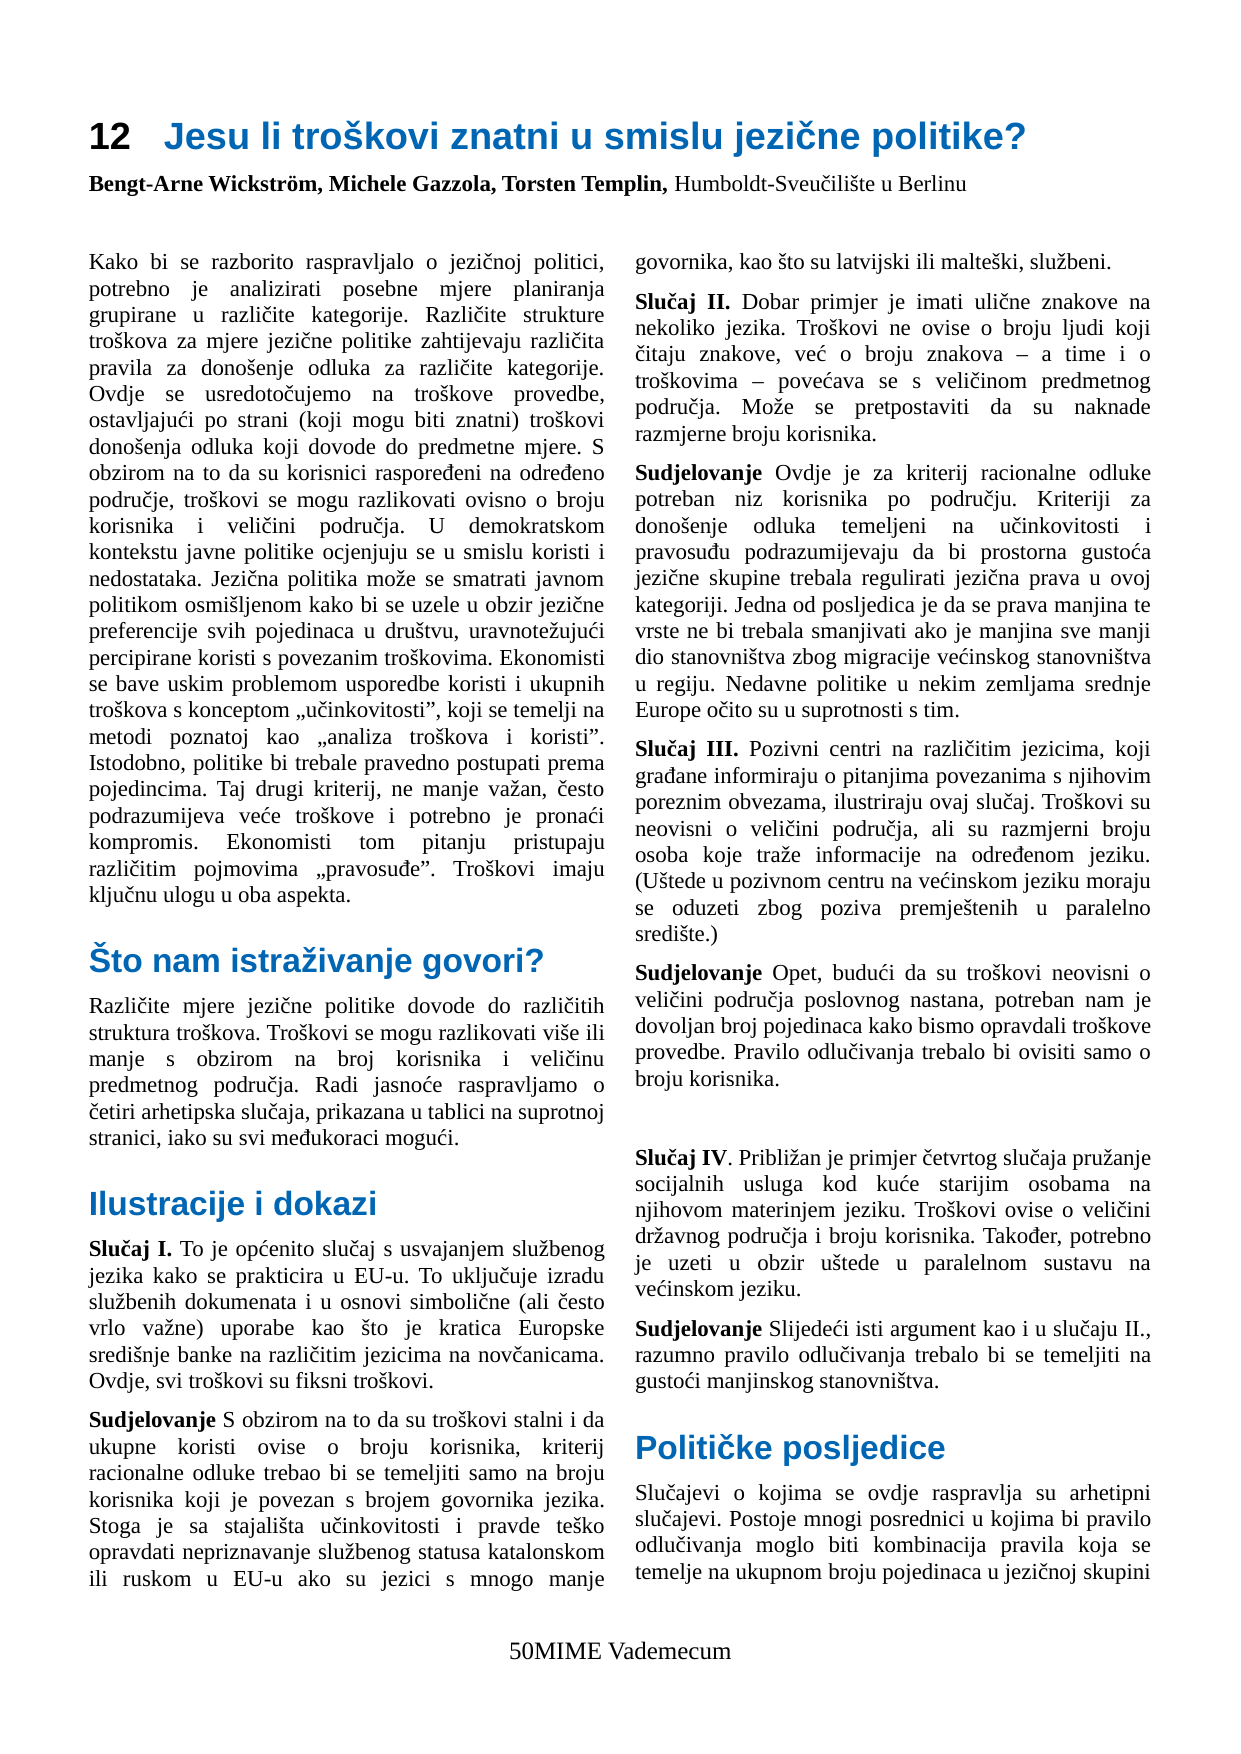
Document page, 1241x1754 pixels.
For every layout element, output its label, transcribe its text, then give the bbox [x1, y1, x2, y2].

text Različite mjere jezične politike dovode do različitih struktura troškova. Troškovi se mogu razlikovati više ili manje s obzirom na broj korisnika i veličinu predmetnog područja. Radi jasnoće raspravljamo o četiri arhetipska slučaja, prikazana u tablici na suprotnoj stranici, iako su svi međukoraci mogući. [88, 992, 605, 1150]
text Slučaj II. Dobar primjer je imati ulične znakove na nekoliko jezika. Troškovi ne ovise o broju ljudi koji čitaju znakove, već o broju znakova – a time i o troškovima – povećava se s veličinom predmetnog područja. Može se pretpostaviti da su naknade razmjerne broju korisnika. [635, 288, 1152, 446]
text Bengt-Arne Wickström, Michele Gazzola, Torsten Templin, Humboldt-Sveučilište u Berlinu [88, 170, 1152, 196]
text Slučajevi o kojima se ovdje raspravlja su arhetipni slučajevi. Postoje mnogi posrednici u kojima bi pravilo odlučivanja moglo biti kombinacija pravila koja se temelje na ukupnom broju pojedinaca u jezičnoj skupini [635, 1479, 1152, 1584]
text Slučaj I. To je općenito slučaj s usvajanjem službenog jezika kako se prakticira u EU-u. To uključuje izradu službenih dokumenata i u osnovi simbolične (ali često vrlo važne) uporabe kao što je kratica Europske središnje banke na različitim jezicima na novčanicama. Ovdje, svi troškovi su fiksni troškovi. [88, 1235, 605, 1393]
text Sudjelovanje Opet, budući da su troškovi neovisni o veličini područja poslovnog nastana, potreban nam je dovoljan broj pojedinaca kako bismo opravdali troškove provedbe. Pravilo odlučivanja trebalo bi ovisiti samo o broju korisnika. [635, 959, 1152, 1091]
text govornika, kao što su latvijski ili malteški, službeni. [635, 248, 1152, 275]
text Slučaj III. Pozivni centri na različitim jezicima, koji građane informiraju o pitanjima povezanima s njihovim poreznim obvezama, ilustriraju ovaj slučaj. Troškovi su neovisni o veličini područja, ali su razmjerni broju osoba koje traže informacije na određenom jeziku. (Uštede u pozivnom centru na većinskom jeziku moraju se oduzeti zbog poziva premještenih u paralelno središte.) [635, 736, 1152, 946]
text Sudjelovanje Ovdje je za kriterij racionalne odluke potreban niz korisnika po području. Kriteriji za donošenje odluka temeljeni na učinkovitosti i pravosuđu podrazumijevaju da bi prostorna gustoća jezične skupine trebala regulirati jezična prava u ovoj kategoriji. Jedna od posljedica je da se prava manjina te vrste ne bi trebala smanjivati ako je manjina sve manji dio stanovništva zbog migracije većinskog stanovništva u regiju. Nedavne politike u nekim zemljama srednje Europe očito su u suprotnosti s tim. [635, 459, 1152, 722]
text Kako bi se razborito raspravljalo o jezičnoj politici, potrebno je analizirati posebne mjere planiranja grupirane u različite kategorije. Različite strukture troškova za mjere jezične politike zahtijevaju različita pravila za donošenje odluka za različite kategorije. Ovdje se usredotočujemo na troškove provedbe, ostavljajući po strani (koji mogu biti znatni) troškovi donošenja odluka koji dovode do predmetne mjere. S obzirom na to da su korisnici raspoređeni na određeno područje, troškovi se mogu razlikovati ovisno o broju korisnika i veličini područja. U demokratskom kontekstu javne politike ocjenjuju se u smislu koristi i nedostataka. Jezična politika može se smatrati javnom politikom osmišljenom kako bi se uzele u obzir jezične preferencije svih pojedinaca u društvu, uravnotežujući percipirane koristi s povezanim troškovima. Ekonomisti se bave uskim problemom usporedbe koristi i ukupnih troškova s konceptom „učinkovitosti”, koji se temelji na metodi poznatoj kao „analiza troškova i koristi”. Istodobno, politike bi trebale pravedno postupati prema pojedincima. Taj drugi kriterij, ne manje važan, često podrazumijeva veće troškove i potrebno je pronaći kompromis. Ekonomisti tom pitanju pristupaju različitim pojmovima „pravosuđe”. Troškovi imaju ključnu ulogu u oba aspekta. [88, 248, 605, 907]
subtitle Političke posljedice [635, 1428, 1152, 1466]
subtitle Ilustracije i dokazi [88, 1184, 605, 1223]
text Sudjelovanje Slijedeći isti argument kao i u slučaju II., razumno pravilo odlučivanja trebalo bi se temeljiti na gustoći manjinskog stanovništva. [635, 1315, 1152, 1394]
text Sudjelovanje S obzirom na to da su troškovi stalni i da ukupne koristi ovise o broju korisnika, kriterij racionalne odluke trebao bi se temeljiti samo na broju korisnika koji je povezan s brojem govornika jezika. Stoga je sa stajališta učinkovitosti i pravde teško opravdati nepriznavanje službenog statusa katalonskom ili ruskom u EU-u ako su jezici s mnogo manje [88, 1407, 605, 1591]
text Slučaj IV. Približan je primjer četvrtog slučaja pružanje socijalnih usluga kod kuće starijim osobama na njihovom materinjem jeziku. Troškovi ovise o veličini državnog područja i broju korisnika. Također, potrebno je uzeti u obzir uštede u paralelnom sustavu na većinskom jeziku. [635, 1143, 1152, 1302]
subtitle Jesu li troškovi znatni u smislu jezične politike? [88, 113, 1152, 157]
subtitle Što nam istraživanje govori? [88, 941, 605, 980]
